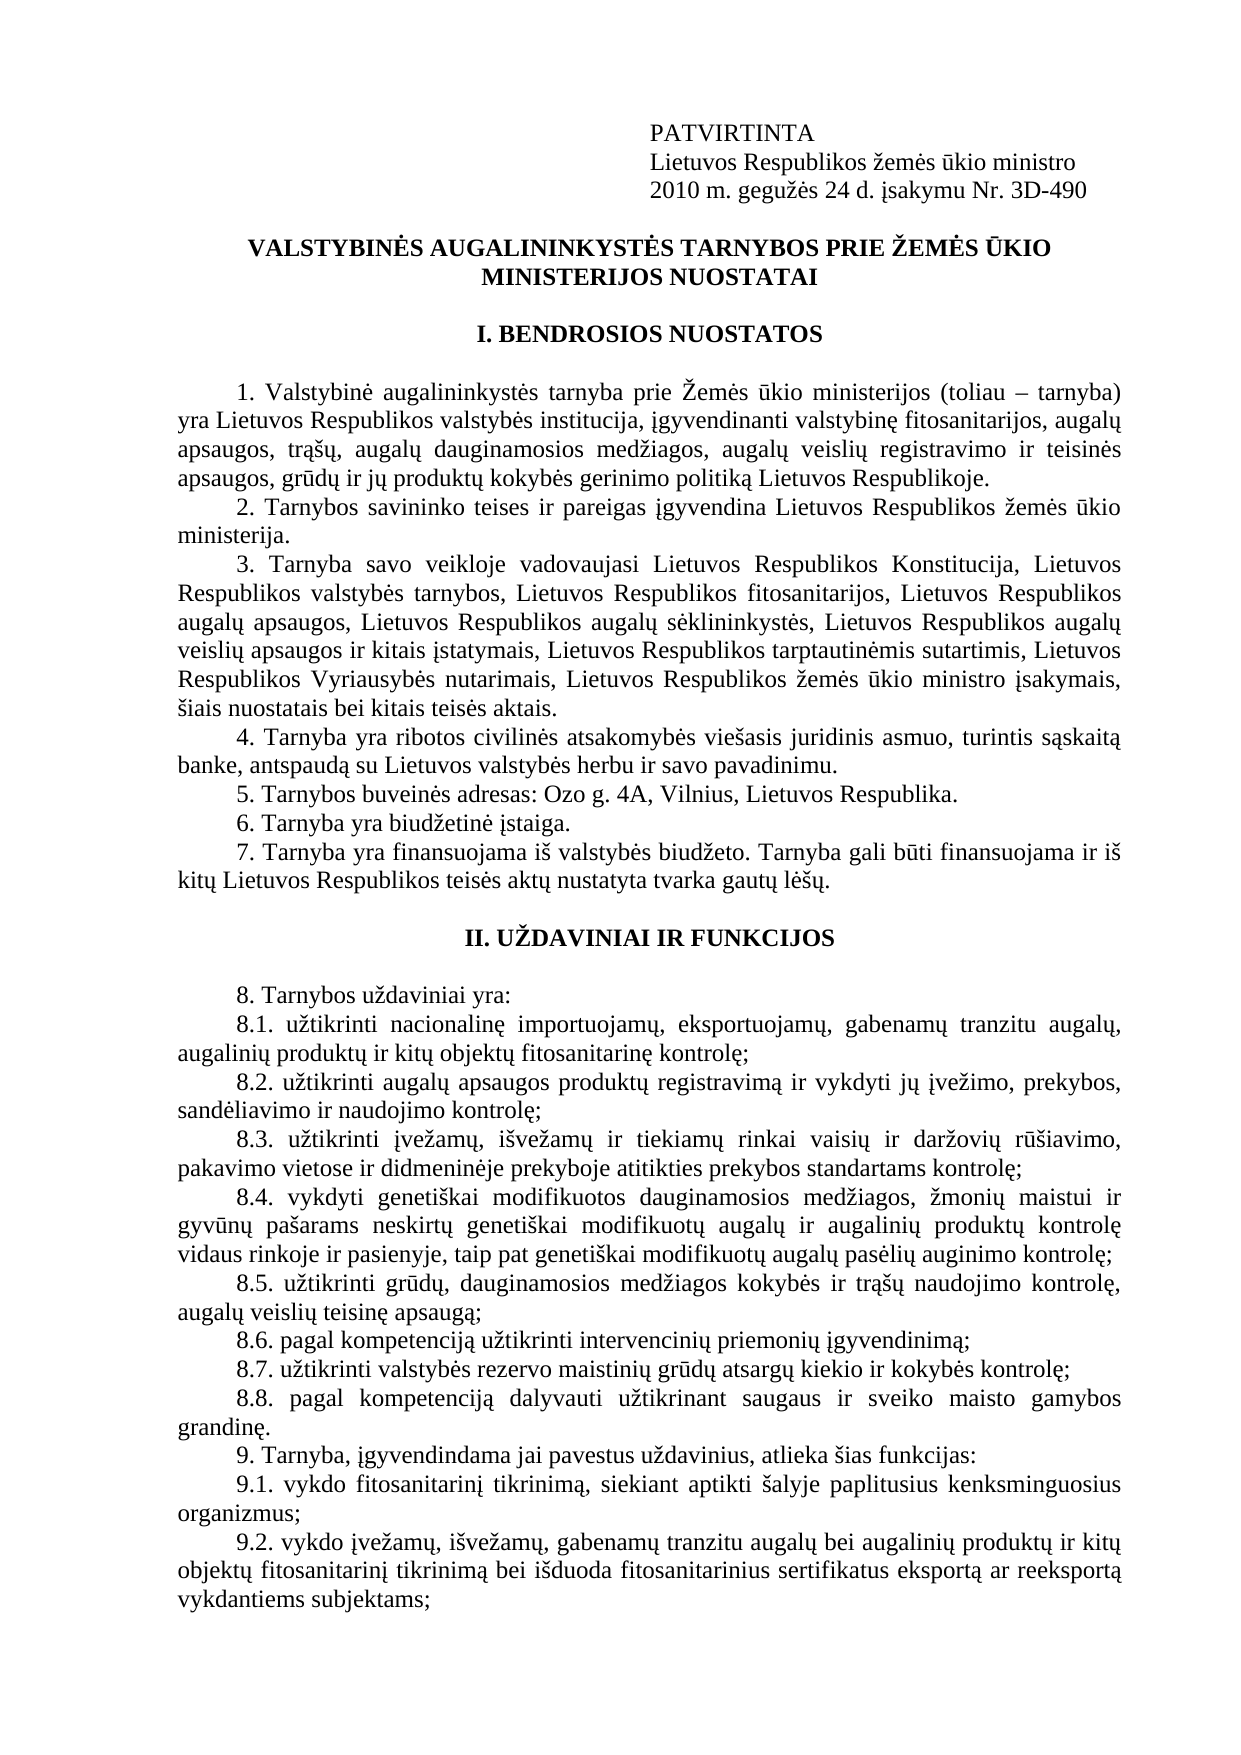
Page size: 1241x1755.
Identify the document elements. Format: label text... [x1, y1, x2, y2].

text 9.1. vykdo fitosanitarinį tikrinimą, siekiant aptikti šalyje paplitusius kenksminguosius organizmus; [177, 1469, 1122, 1527]
text 9.2. vykdo įvežamų, išvežamų, gabenamų tranzitu augalų bei augalinių produktų ir kitų objektų fitosanitarinį tikrinimą bei išduoda fitosanitarinius sertifikatus eksportą ar reeksportą vykdantiems subjektams; [177, 1527, 1122, 1613]
text 8.1. užtikrinti nacionalinę importuojamų, eksportuojamų, gabenamų tranzitu augalų, augalinių produktų ir kitų objektų fitosanitarinę kontrolę; [177, 1009, 1122, 1067]
text 2. Tarnybos savininko teises ir pareigas įgyvendina Lietuvos Respublikos žemės ūkio ministerija. [177, 492, 1122, 549]
text 7. Tarnyba yra finansuojama iš valstybės biudžeto. Tarnyba gali būti finansuojama ir iš kitų Lietuvos Respublikos teisės aktų nustatyta tvarka gautų lėšų. [177, 837, 1122, 894]
text 8.4. vykdyti genetiškai modifikuotos dauginamosios medžiagos, žmonių maistui ir gyvūnų pašarams neskirtų genetiškai modifikuotų augalų ir augalinių produktų kontrolę vidaus rinkoje ir pasienyje, taip pat genetiškai modifikuotų augalų pasėlių auginimo kontrolę; [177, 1182, 1122, 1268]
text 8.5. užtikrinti grūdų, dauginamosios medžiagos kokybės ir trąšų naudojimo kontrolę, augalų veislių teisinę apsaugą; [177, 1268, 1122, 1326]
text II. UŽDAVINIAI IR FUNKCIJOS [177, 923, 1122, 952]
text 4. Tarnyba yra ribotos civilinės atsakomybės viešasis juridinis asmuo, turintis sąskaitą banke, antspaudą su Lietuvos valstybės herbu ir savo pavadinimu. [177, 722, 1122, 779]
text 6. Tarnyba yra biudžetinė įstaiga. [177, 808, 1122, 837]
text 1. Valstybinė augalininkystės tarnyba prie Žemės ūkio ministerijos (toliau – tarnyba) yra Lietuvos Respublikos valstybės institucija, įgyvendinanti valstybinę fitosanitarijos, augalų apsaugos, trąšų, augalų dauginamosios medžiagos, augalų veislių registravimo ir teisinės apsaugos, grūdų ir jų produktų kokybės gerinimo politiką Lietuvos Respublikoje. [177, 377, 1122, 492]
text VALSTYBINĖS AUGALININKYSTĖS TARNYBOS PRIE ŽEMĖS ŪKIO MINISTERIJOS NUOSTATAI [177, 233, 1122, 291]
text 3. Tarnyba savo veikloje vadovaujasi Lietuvos Respublikos Konstitucija, Lietuvos Respublikos valstybės tarnybos, Lietuvos Respublikos fitosanitarijos, Lietuvos Respublikos augalų apsaugos, Lietuvos Respublikos augalų sėklininkystės, Lietuvos Respublikos augalų veislių apsaugos ir kitais įstatymais, Lietuvos Respublikos tarptautinėmis sutartimis, Lietuvos Respublikos Vyriausybės nutarimais, Lietuvos Respublikos žemės ūkio ministro įsakymais, šiais nuostatais bei kitais teisės aktais. [177, 549, 1122, 722]
text 5. Tarnybos buveinės adresas: Ozo g. 4A, Vilnius, Lietuvos Respublika. [177, 779, 1122, 808]
text 2010 m. gegužės 24 d. įsakymu Nr. 3D-490 [649, 176, 1122, 204]
text Lietuvos Respublikos žemės ūkio ministro [649, 147, 1122, 176]
text 8. Tarnybos uždaviniai yra: [177, 981, 1122, 1009]
text 8.3. užtikrinti įvežamų, išvežamų ir tiekiamų rinkai vaisių ir daržovių rūšiavimo, pakavimo vietose ir didmeninėje prekyboje atitikties prekybos standartams kontrolę; [177, 1124, 1122, 1182]
text 8.2. užtikrinti augalų apsaugos produktų registravimą ir vykdyti jų įvežimo, prekybos, sandėliavimo ir naudojimo kontrolę; [177, 1067, 1122, 1124]
text 9. Tarnyba, įgyvendindama jai pavestus uždavinius, atlieka šias funkcijas: [177, 1441, 1122, 1469]
text 8.6. pagal kompetenciją užtikrinti intervencinių priemonių įgyvendinimą; [177, 1326, 1122, 1354]
text 8.8. pagal kompetenciją dalyvauti užtikrinant saugaus ir sveiko maisto gamybos grandinę. [177, 1383, 1122, 1441]
text I. BENDROSIOS NUOSTATOS [177, 319, 1122, 348]
text 8.7. užtikrinti valstybės rezervo maistinių grūdų atsargų kiekio ir kokybės kontrolę; [177, 1354, 1122, 1383]
text PATVIRTINTA [649, 118, 1122, 147]
